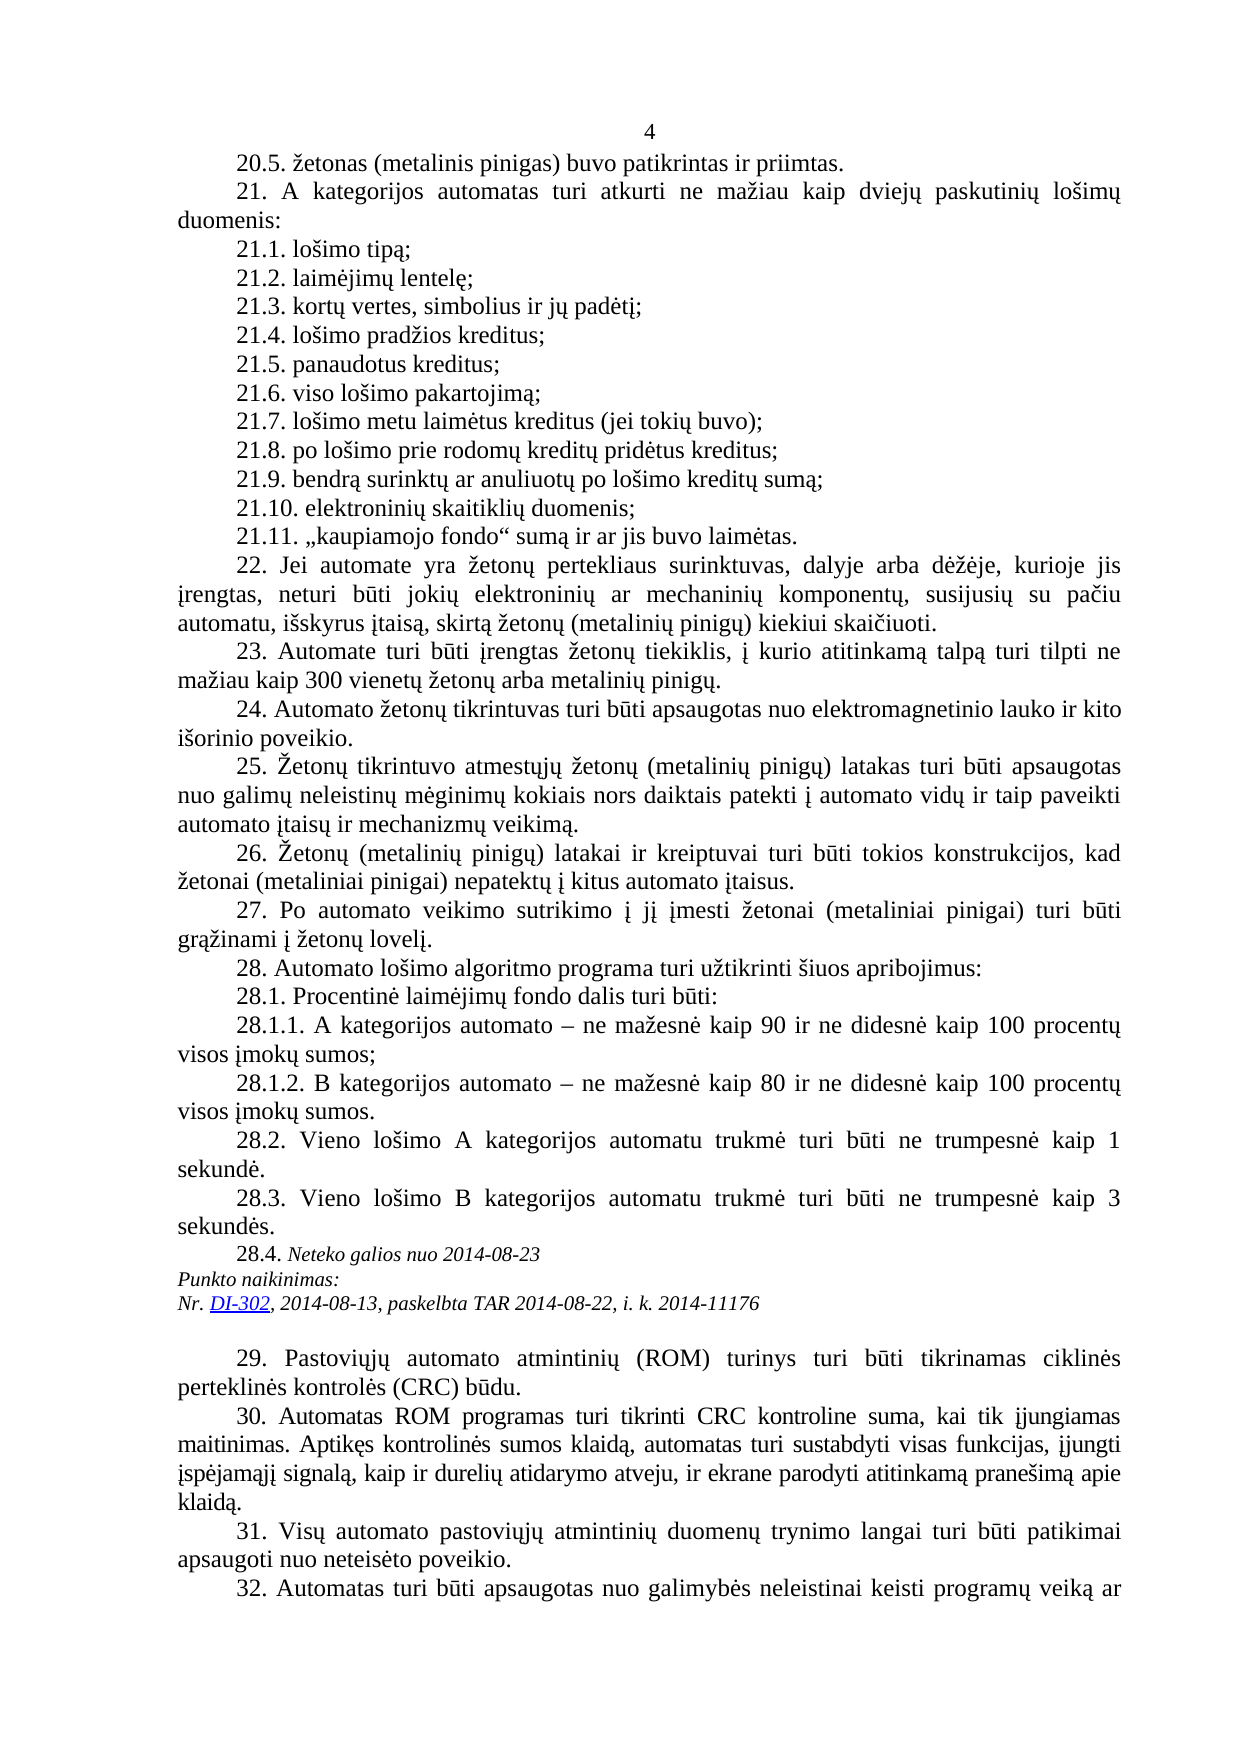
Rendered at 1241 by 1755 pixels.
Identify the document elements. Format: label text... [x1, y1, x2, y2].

text 28. Automato lošimo algoritmo programa turi užtikrinti šiuos apribojimus: [177, 953, 1122, 981]
text 28.1. Procentinė laimėjimų fondo dalis turi būti: [177, 981, 1122, 1010]
text 21.8. po lošimo prie rodomų kreditų pridėtus kreditus; [177, 435, 1122, 464]
text 28.1.1. A kategorijos automato – ne mažesnė kaip 90 ir ne didesnė kaip 100 procentų visos įmokų sumos; [177, 1010, 1122, 1068]
text 21.5. panaudotus kreditus; [177, 349, 1122, 378]
text 22. Jei automate yra žetonų pertekliaus surinktuvas, dalyje arba dėžėje, kurioje jis įrengtas, neturi būti jokių elektroninių ar mechaninių komponentų, susijusių su pačiu automatu, išskyrus įtaisą, skirtą žetonų (metalinių pinigų) kiekiui skaičiuoti. [177, 550, 1122, 636]
text 30. Automatas ROM programas turi tikrinti CRC kontroline suma, kai tik įjungiamas maitinimas. Aptikęs kontrolinės sumos klaidą, automatas turi sustabdyti visas funkcijas, įjungti įspėjamąjį signalą, kaip ir durelių atidarymo atveju, ir ekrane parodyti atitinkamą pranešimą apie klaidą. [177, 1401, 1122, 1516]
text 21.9. bendrą surinktų ar anuliuotų po lošimo kreditų sumą; [177, 464, 1122, 493]
text 31. Visų automato pastoviųjų atmintinių duomenų trynimo langai turi būti patikimai apsaugoti nuo neteisėto poveikio. [177, 1516, 1122, 1573]
text 28.4. Neteko galios nuo 2014-08-23 [177, 1240, 1122, 1266]
text 21.2. laimėjimų lentelę; [177, 263, 1122, 291]
text 20.5. žetonas (metalinis pinigas) buvo patikrintas ir priimtas. [177, 148, 1122, 176]
text 28.1.2. B kategorijos automato – ne mažesnė kaip 80 ir ne didesnė kaip 100 procentų visos įmokų sumos. [177, 1068, 1122, 1125]
text 21.6. viso lošimo pakartojimą; [177, 378, 1122, 406]
text 21.3. kortų vertes, simbolius ir jų padėtį; [177, 291, 1122, 320]
text 21.10. elektroninių skaitiklių duomenis; [177, 493, 1122, 521]
text 26. Žetonų (metalinių pinigų) latakai ir kreiptuvai turi būti tokios konstrukcijos, kad žetonai (metaliniai pinigai) nepatektų į kitus automato įtaisus. [177, 838, 1122, 895]
text 27. Po automato veikimo sutrikimo į jį įmesti žetonai (metaliniai pinigai) turi būti grąžinami į žetonų lovelį. [177, 895, 1122, 953]
text 23. Automate turi būti įrengtas žetonų tiekiklis, į kurio atitinkamą talpą turi tilpti ne mažiau kaip 300 vienetų žetonų arba metalinių pinigų. [177, 636, 1122, 694]
text 21. A kategorijos automatas turi atkurti ne mažiau kaip dviejų paskutinių lošimų duomenis: [177, 176, 1122, 234]
text 21.1. lošimo tipą; [177, 234, 1122, 263]
text 28.3. Vieno lošimo B kategorijos automatu trukmė turi būti ne trumpesnė kaip 3 sekundės. [177, 1183, 1122, 1240]
text 28.2. Vieno lošimo A kategorijos automatu trukmė turi būti ne trumpesnė kaip 1 sekundė. [177, 1125, 1122, 1183]
text 25. Žetonų tikrintuvo atmestųjų žetonų (metalinių pinigų) latakas turi būti apsaugotas nuo galimų neleistinų mėginimų kokiais nors daiktais patekti į automato vidų ir taip paveikti automato įtaisų ir mechanizmų veikimą. [177, 751, 1122, 838]
text 21.4. lošimo pradžios kreditus; [177, 320, 1122, 349]
text Punkto naikinimas: [177, 1266, 1122, 1291]
text 24. Automato žetonų tikrintuvas turi būti apsaugotas nuo elektromagnetinio lauko ir kito išorinio poveikio. [177, 694, 1122, 751]
text Nr. DI-302, 2014-08-13, paskelbta TAR 2014-08-22, i. k. 2014-11176 [177, 1291, 1122, 1314]
text 29. Pastoviųjų automato atmintinių (ROM) turinys turi būti tikrinamas ciklinės perteklinės kontrolės (CRC) būdu. [177, 1343, 1122, 1401]
text 32. Automatas turi būti apsaugotas nuo galimybės neleistinai keisti programų veiką ar [177, 1573, 1122, 1602]
text 21.11. „kaupiamojo fondo“ sumą ir ar jis buvo laimėtas. [177, 521, 1122, 550]
text 21.7. lošimo metu laimėtus kreditus (jei tokių buvo); [177, 406, 1122, 435]
